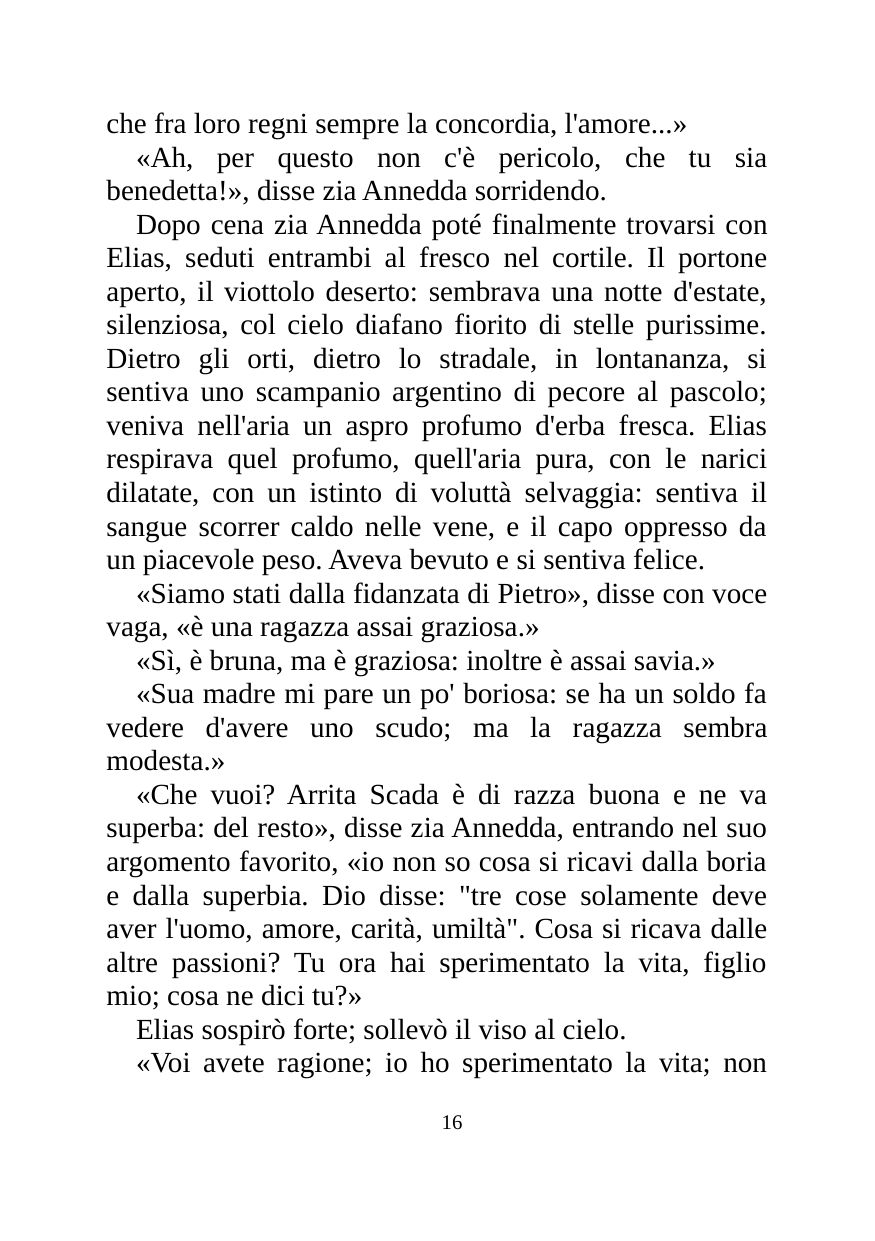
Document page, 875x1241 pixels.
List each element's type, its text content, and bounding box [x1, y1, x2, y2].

text «Sua madre mi pare un po' boriosa: se ha un soldo fa vedere d'avere uno scudo; ma la ragazza sembra modesta.» [106, 676, 768, 777]
text Elias sospirò forte; sollevò il viso al cielo. [106, 1012, 768, 1045]
text Dopo cena zia Annedda poté finalmente trovarsi con Elias, seduti entrambi al fresco nel cortile. Il portone aperto, il viottolo deserto: sembrava una notte d'estate, silenziosa, col cielo diafano fiorito di stelle purissime. Dietro gli orti, dietro lo stradale, in lontananza, si sentiva uno scampanio argentino di pecore al pascolo; veniva nell'aria un aspro profumo d'erba fresca. Elias respirava quel profumo, quell'aria pura, con le narici dilatate, con un istinto di voluttà selvaggia: sentiva il sangue scorrer caldo nelle vene, e il capo oppresso da un piacevole peso. Aveva bevuto e si sentiva felice. [106, 207, 768, 576]
text «Voi avete ragione; io ho sperimentato la vita; non [106, 1045, 768, 1079]
text «Sì, è bruna, ma è graziosa: inoltre è assai savia.» [106, 643, 768, 676]
text che fra loro regni sempre la concordia, l'amore...» [106, 106, 768, 140]
text «Che vuoi? Arrita Scada è di razza buona e ne va superba: del resto», disse zia Annedda, entrando nel suo argomento favorito, «io non so cosa si ricavi dalla boria e dalla superbia. Dio disse: "tre cose solamente deve aver l'uomo, amore, carità, umiltà". Cosa si ricava dalle altre passioni? Tu ora hai sperimentato la vita, figlio mio; cosa ne dici tu?» [106, 777, 768, 1012]
text «Ah, per questo non c'è pericolo, che tu sia benedetta!», disse zia Annedda sorridendo. [106, 140, 768, 207]
text «Siamo stati dalla fidanzata di Pietro», disse con voce vaga, «è una ragazza assai graziosa.» [106, 576, 768, 643]
